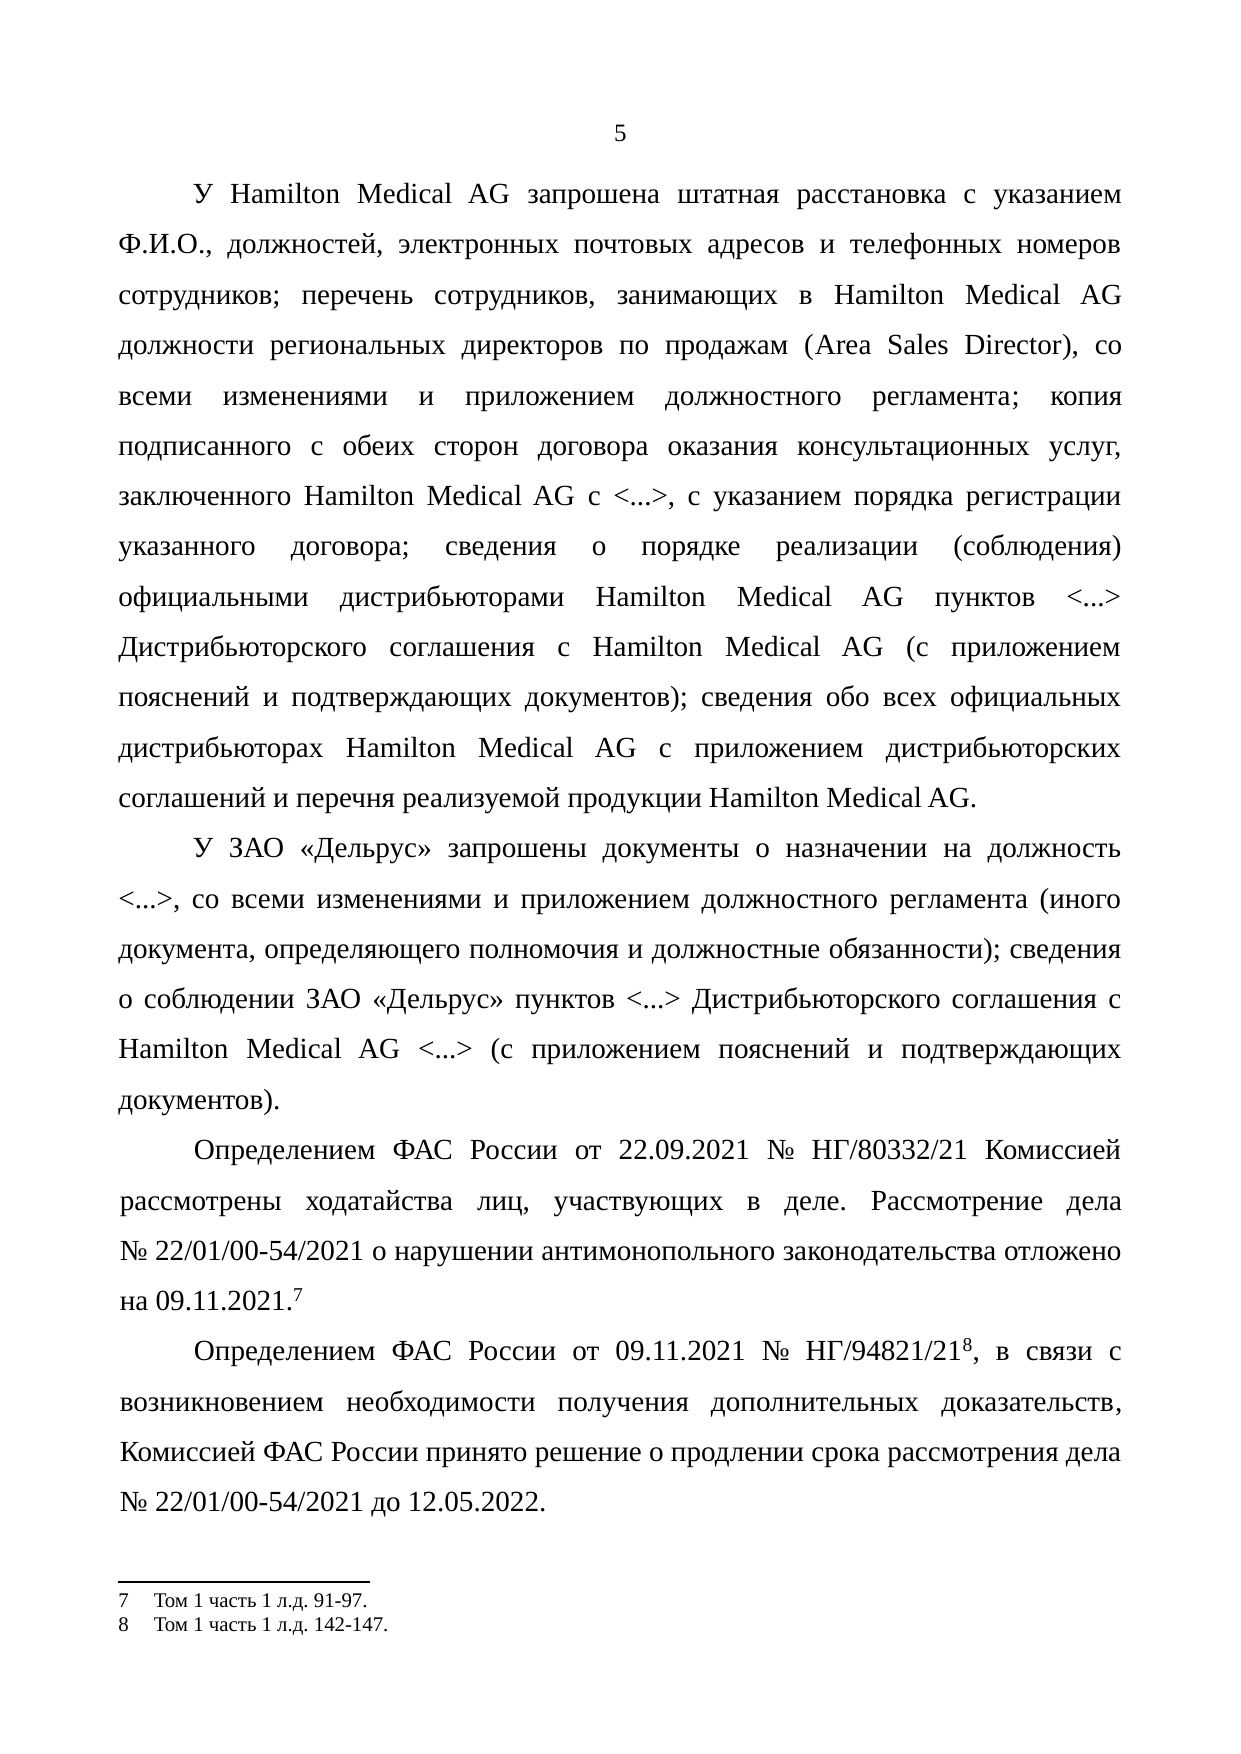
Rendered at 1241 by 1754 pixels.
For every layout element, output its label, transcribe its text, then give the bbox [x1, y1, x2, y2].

text Том 1 часть 1 л.д. 91-97. [118, 1588, 1122, 1612]
text Том 1 часть 1 л.д. 142-147. [118, 1612, 1122, 1636]
text Определением ФАС России от 22.09.2021 № НГ/80332/21 Комиссией рассмотрены ходатайства лиц, участвующих в деле. Рассмотрение дела № 22/01/00-54/2021 о нарушении антимонопольного законодательства отложено на 09.11.2021. [119, 1132, 1122, 1317]
text У ЗАО «Дельрус» запрошены документы о назначении на должность <...>, со всеми изменениями и приложением должностного регламента (иного документа, определяющего полномочия и должностные обязанности); сведения о соблюдении ЗАО «Дельрус» пунктов <...> Дистрибьюторского соглашения с Hamilton Medical AG <...> (с приложением пояснений и подтверждающих документов). [118, 830, 1122, 1116]
text У Hamilton Medical AG запрошена штатная расстановка с указанием Ф.И.О., должностей, электронных почтовых адресов и телефонных номеров сотрудников; перечень сотрудников, занимающих в Hamilton Medical AG должности региональных директоров по продажам (Area Sales Director), со всеми изменениями и приложением должностного регламента; копия подписанного с обеих сторон договора оказания консультационных услуг, заключенного Hamilton Medical AG с <...>, с указанием порядка регистрации указанного договора; сведения о порядке реализации (соблюдения) официальными дистрибьюторами Hamilton Medical AG пунктов <...> Дистрибьюторского соглашения с Hamilton Medical AG (с приложением пояснений и подтверждающих документов); сведения обо всех официальных дистрибьюторах Hamilton Medical AG с приложением дистрибьюторских соглашений и перечня реализуемой продукции Hamilton Medical AG. [118, 176, 1122, 814]
text Определением ФАС России от 09.11.2021 № НГ/94821/21, в связи с возникновением необходимости получения дополнительных доказательств, Комиссией ФАС России принято решение о продлении срока рассмотрения дела № 22/01/00-54/2021 до 12.05.2022. [119, 1333, 1122, 1518]
